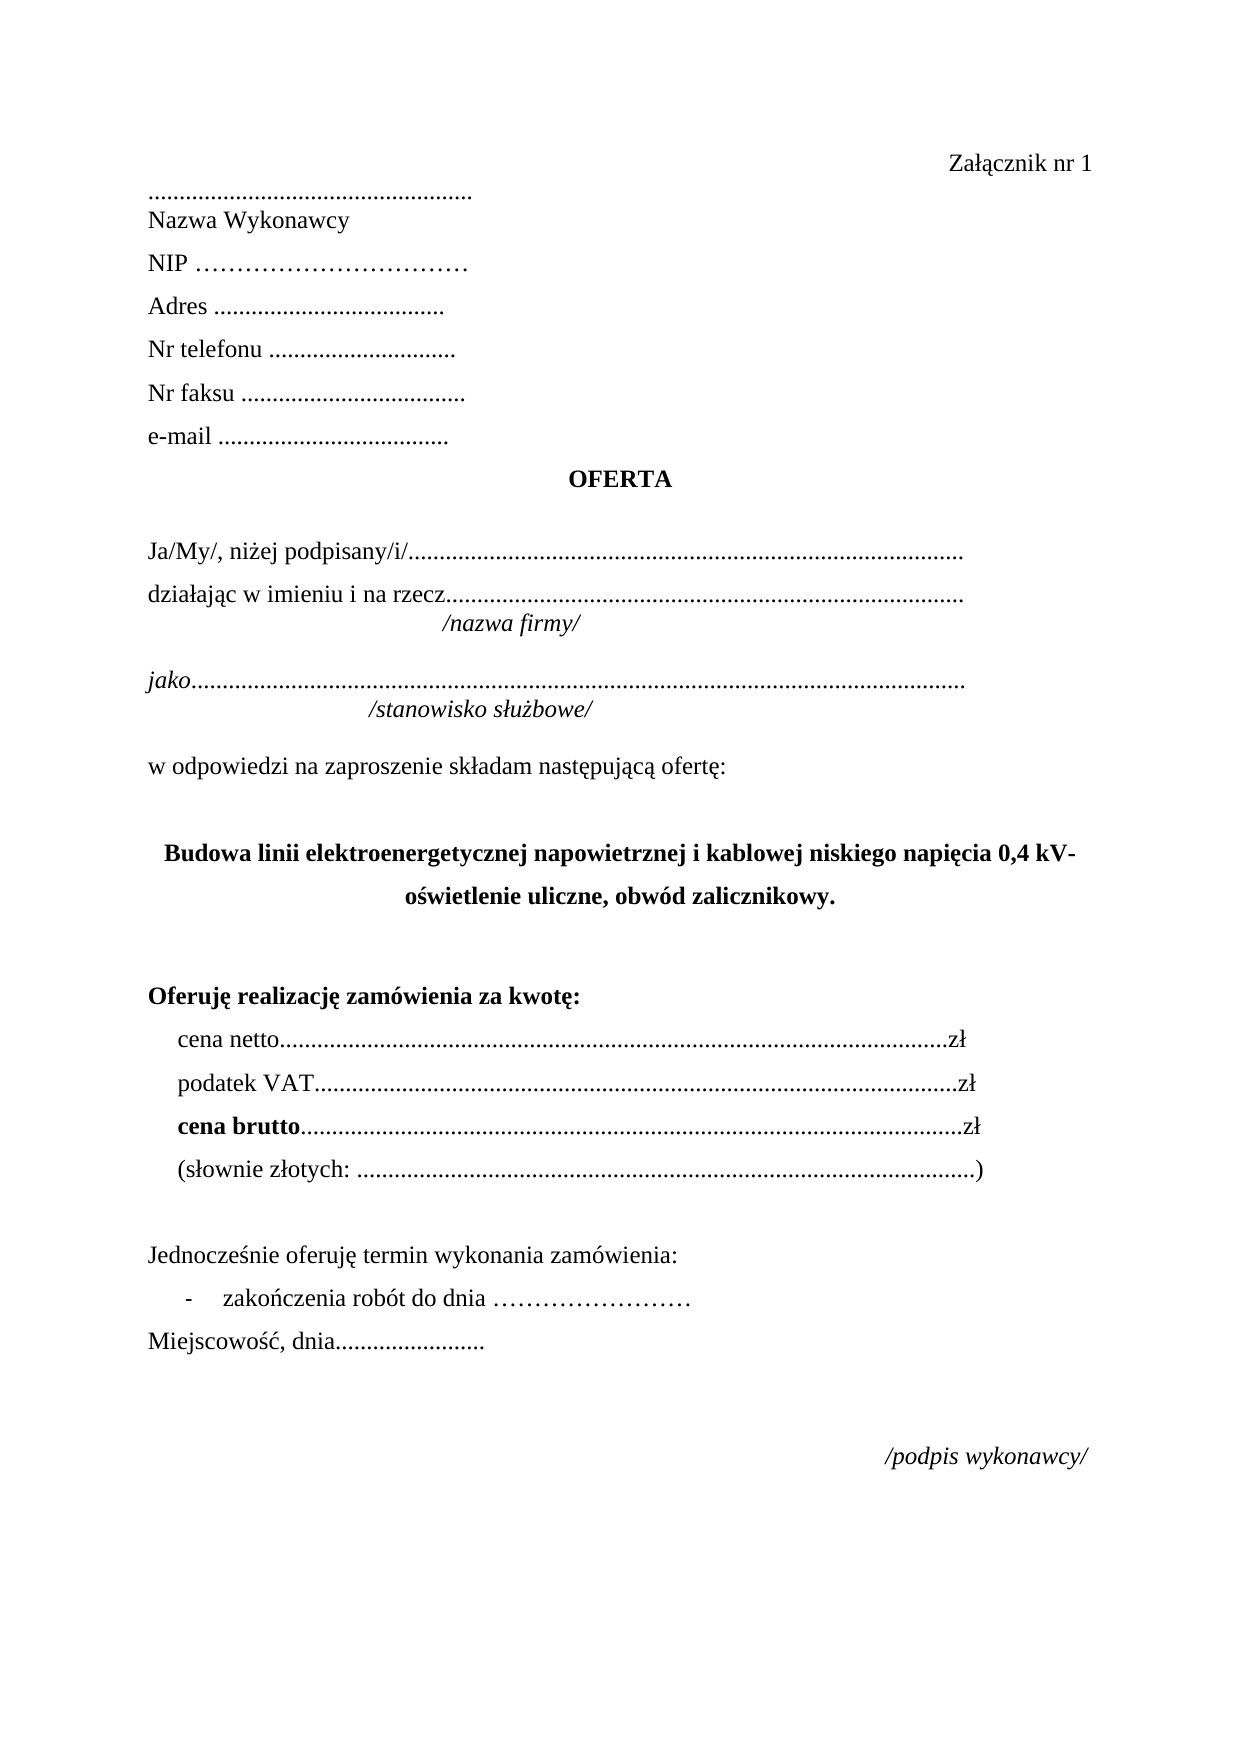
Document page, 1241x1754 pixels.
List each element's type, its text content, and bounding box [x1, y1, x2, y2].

text NIP …………………………… [148, 248, 1093, 277]
text cena netto...........................................................................................................zł [177, 1024, 1093, 1053]
text podatek VAT.......................................................................................................zł [177, 1068, 1093, 1096]
text Budowa linii elektroenergetycznej napowietrznej i kablowej niskiego napięcia 0,4 kV- oświetlenie uliczne, obwód zalicznikowy. [148, 838, 1093, 909]
text .................................................... [148, 176, 1093, 205]
text Jednocześnie oferuję termin wykonania zamówienia: [148, 1240, 1093, 1269]
text /podpis wykonawcy/ [811, 1441, 1093, 1470]
subtitle OFERTA [148, 464, 1093, 493]
list zakończenia robót do dnia …………………… [185, 1283, 1093, 1312]
text jako............................................................................................................................ [148, 665, 1093, 694]
text Miejscowość, dnia........................ [148, 1326, 1093, 1355]
text Oferuję realizację zamówienia za kwotę: [148, 981, 1093, 1010]
text Załącznik nr 1 [148, 148, 1093, 176]
text Nr faksu .................................... [148, 378, 1093, 406]
text /nazwa firmy/ [369, 608, 1093, 636]
text w odpowiedzi na zaproszenie składam następującą ofertę: [148, 751, 1093, 780]
text Ja/My/, niżej podpisany/i/......................................................................................... [148, 536, 1093, 564]
text /stanowisko służbowe/ [295, 694, 1093, 723]
text działając w imieniu i na rzecz................................................................................... [148, 579, 1093, 608]
text e-mail ..................................... [148, 421, 1093, 449]
text cena brutto..........................................................................................................zł [177, 1111, 1093, 1139]
text Adres ..................................... [148, 291, 1093, 320]
text Nazwa Wykonawcy [148, 205, 1093, 234]
text Nr telefonu .............................. [148, 334, 1093, 363]
text (słownie złotych: ...................................................................................................) [177, 1154, 1093, 1183]
